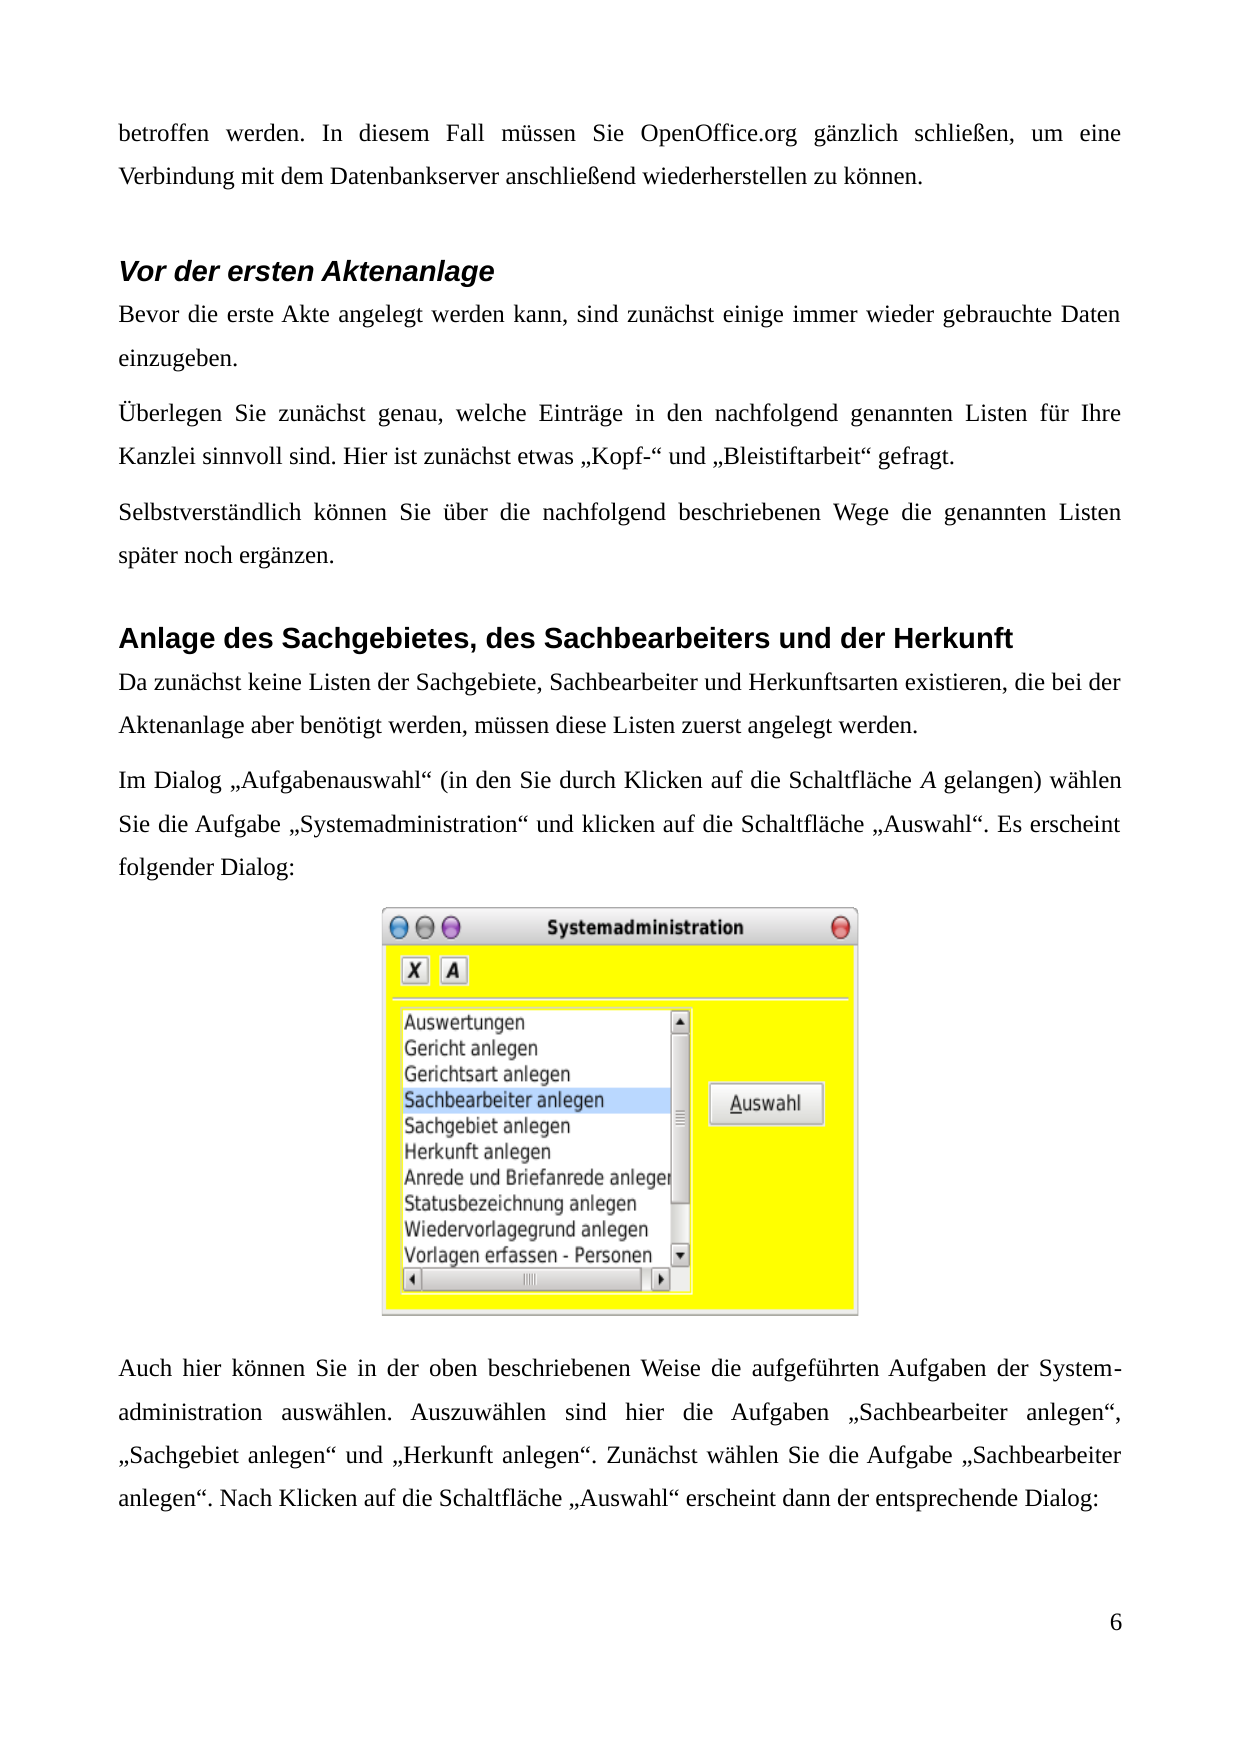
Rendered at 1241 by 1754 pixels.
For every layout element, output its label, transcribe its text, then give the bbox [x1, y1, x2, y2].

text Bevor die erste Akte angelegt werden kann, sind zunächst einige immer wieder gebrauchte Daten einzugeben. [118, 299, 1122, 371]
text Im Dialog „Aufgabenauswahl“ (in den Sie durch Klicken auf die Schaltfläche A gelangen) wählen Sie die Aufgabe „Systemadministration“ und klicken auf die Schaltfläche „Auswahl“. Es erscheint folgender Dialog: [118, 766, 1122, 881]
text Überlegen Sie zunächst genau, welche Einträge in den nachfolgend genannten Listen für Ihre Kanzlei sinnvoll sind. Hier ist zunächst etwas „Kopf-“ und „Bleistiftarbeit“ gefragt. [118, 398, 1122, 470]
text betroffen werden. In diesem Fall müssen Sie OpenOffice.org gänzlich schließen, um eine Verbindung mit dem Datenbankserver anschließend wiederherstellen zu können. [118, 118, 1122, 190]
text Selbstverständlich können Sie über die nachfolgend beschriebenen Wege die genannten Listen später noch ergänzen. [118, 497, 1122, 569]
subtitle Anlage des Sachgebietes, des Sachbearbeiters und der Herkunft [118, 621, 1122, 654]
text Da zunächst keine Listen der Sachgebiete, Sachbearbeiter und Herkunftsarten existieren, die bei der Aktenanlage aber benötigt werden, müssen diese Listen zuerst angelegt werden. [118, 667, 1122, 739]
picture [381, 907, 859, 1316]
subtitle Vor der ersten Aktenanlage [118, 253, 1122, 287]
text Auch hier können Sie in der oben beschriebenen Weise die aufgeführten Aufgaben der System­administration auswählen. Auszuwählen sind hier die Aufgaben „Sachbearbeiter anlegen“, „Sachgebiet anlegen“ und „Herkunft anlegen“. Zunächst wählen Sie die Aufgabe „Sachbearbeiter anlegen“. Nach Klicken auf die Schaltfläche „Auswahl“ erscheint dann der entsprechende Dialog: [118, 907, 1122, 1512]
